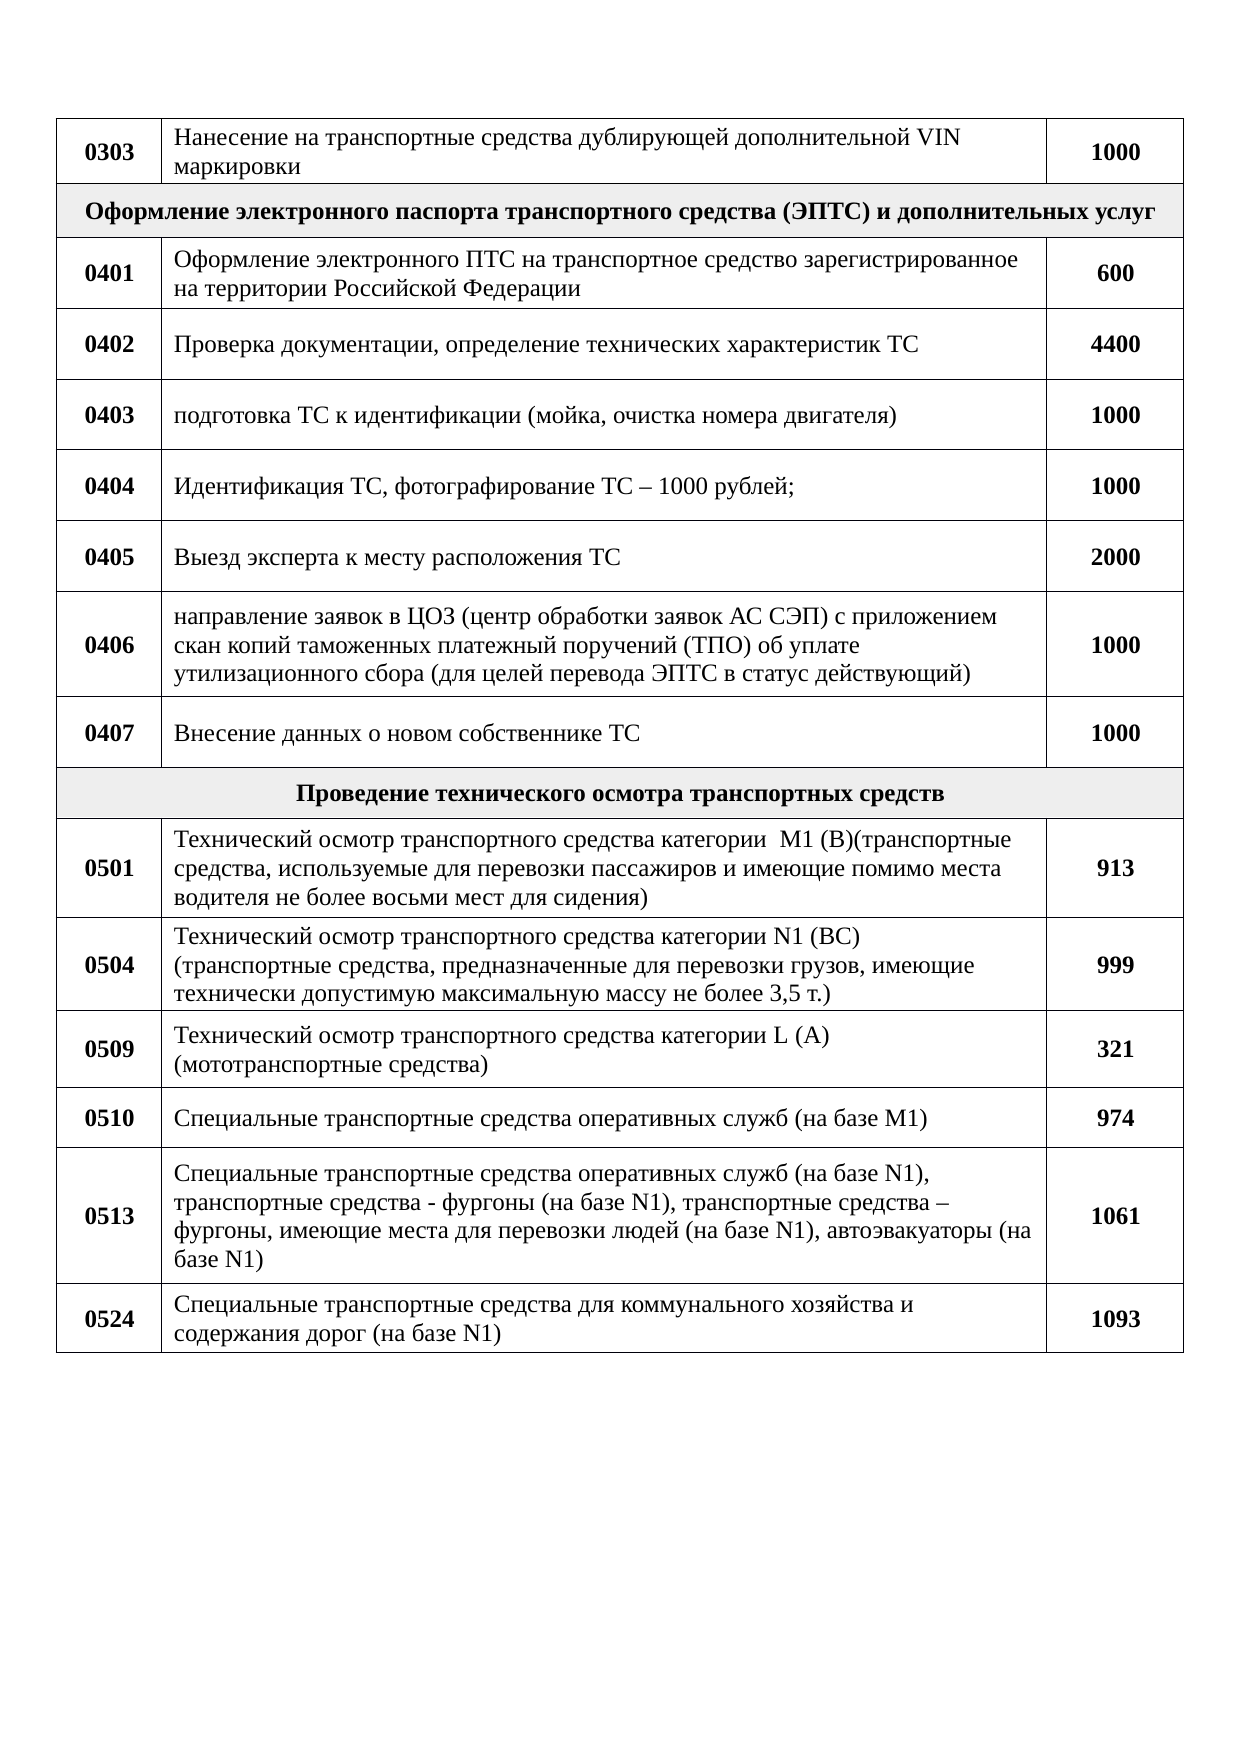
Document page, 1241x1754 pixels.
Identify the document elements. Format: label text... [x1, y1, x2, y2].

table_cell подготовка ТС к идентификации (мойка, очистка номера двигателя) [162, 380, 1046, 449]
table_cell 1000 [1047, 380, 1183, 449]
table_cell Идентификация ТС, фотографирование ТС – 1000 рублей; [162, 450, 1046, 520]
table_cell Выезд эксперта к месту расположения ТС [162, 521, 1046, 591]
table_cell 321 [1047, 1011, 1183, 1087]
table_cell 0303 [57, 119, 161, 183]
table_cell Технический осмотр транспортного средства категории N1 (BC) (транспортные средства, предназначенные для перевозки грузов, имеющие технически допустимую максимальную массу не более 3,5 т.) [162, 918, 1046, 1010]
table_cell 913 [1047, 819, 1183, 917]
table_cell 974 [1047, 1088, 1183, 1147]
table_cell 4400 [1047, 309, 1183, 378]
table_cell 600 [1047, 238, 1183, 308]
table_cell 2000 [1047, 521, 1183, 591]
table_cell 0504 [57, 918, 161, 1010]
table_cell Специальные транспортные средства оперативных служб (на базе М1) [162, 1088, 1046, 1147]
table_cell 0501 [57, 819, 161, 917]
table_cell 0404 [57, 450, 161, 520]
table_cell 0403 [57, 380, 161, 449]
table_cell Технический осмотр транспортного средства категории L (A)(мототранспортные средства) [162, 1011, 1046, 1087]
table_cell Нанесение на транспортные средства дублирующей дополнительной VIN маркировки [162, 119, 1046, 183]
table_cell Технический осмотр транспортного средства категории М1 (В)(транспортные средства, используемые для перевозки пассажиров и имеющие помимо места водителя не более восьми мест для сидения) [162, 819, 1046, 917]
table_cell 1000 [1047, 592, 1183, 696]
table_cell 0401 [57, 238, 161, 308]
table_cell 1000 [1047, 450, 1183, 520]
table_cell Специальные транспортные средства для коммунального хозяйства и содержания дорог (на базе N1) [162, 1284, 1046, 1352]
table_cell 999 [1047, 918, 1183, 1010]
table_cell Специальные транспортные средства оперативных служб (на базе N1), транспортные средства - фургоны (на базе N1), транспортные средства – фургоны, имеющие места для перевозки людей (на базе N1), автоэвакуаторы (на базе N1) [162, 1148, 1046, 1283]
table_cell 0509 [57, 1011, 161, 1087]
table_cell 0524 [57, 1284, 161, 1352]
table_cell Оформление электронного ПТС на транспортное средство зарегистрированное на территории Российской Федерации [162, 238, 1046, 308]
table_cell 0407 [57, 697, 161, 767]
table_cell 0513 [57, 1148, 161, 1283]
table_cell Проверка документации, определение технических характеристик ТС [162, 309, 1046, 378]
table_cell 0402 [57, 309, 161, 378]
table_cell 1093 [1047, 1284, 1183, 1352]
table_cell 1061 [1047, 1148, 1183, 1283]
table_cell Проведение технического осмотра транспортных средств [57, 768, 1183, 817]
table_cell 1000 [1047, 697, 1183, 767]
table_cell 1000 [1047, 119, 1183, 183]
table_cell 0406 [57, 592, 161, 696]
table_cell 0405 [57, 521, 161, 591]
table_cell Внесение данных о новом собственнике ТС [162, 697, 1046, 767]
table_cell Оформление электронного паспорта транспортного средства (ЭПТС) и дополнительных услуг [57, 184, 1183, 237]
table_cell 0510 [57, 1088, 161, 1147]
table_cell направление заявок в ЦОЗ (центр обработки заявок АС СЭП) с приложением скан копий таможенных платежный поручений (ТПО) об уплате утилизационного сбора (для целей перевода ЭПТС в статус действующий) [162, 592, 1046, 696]
